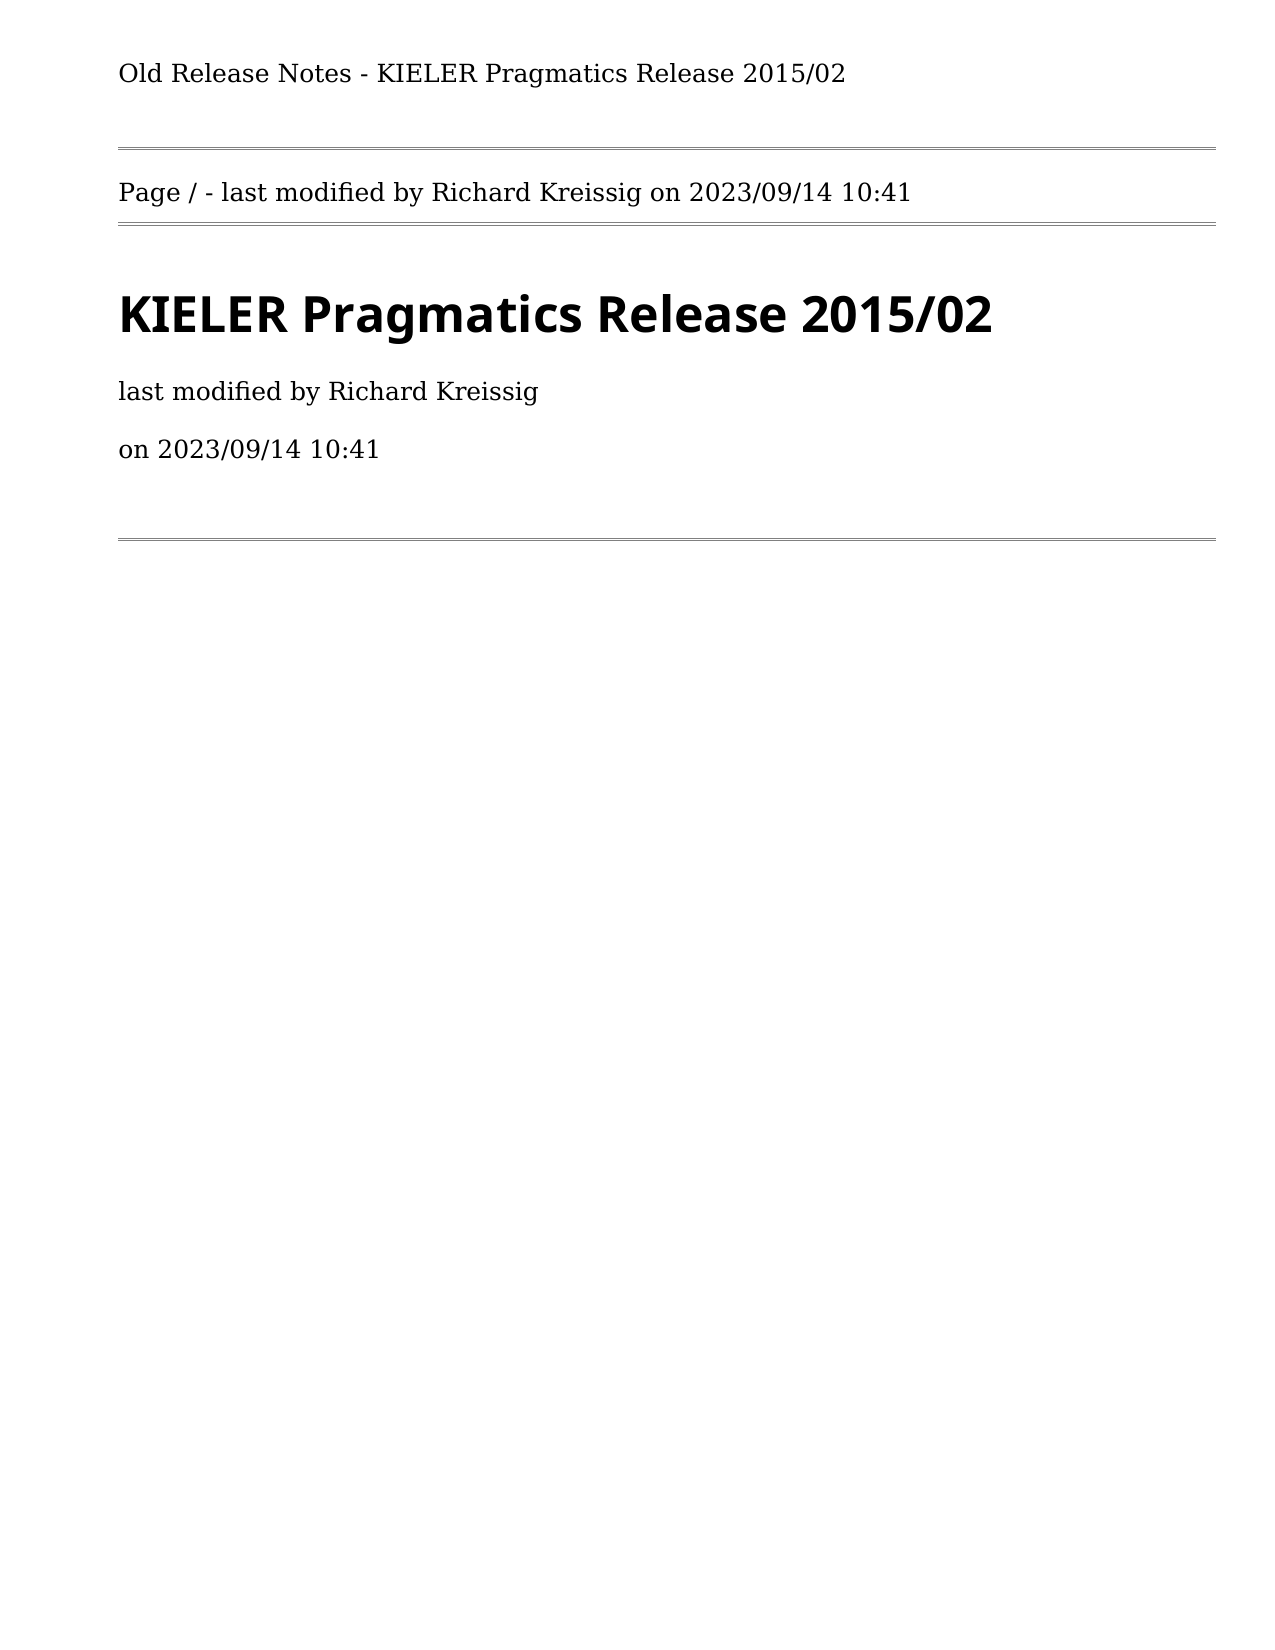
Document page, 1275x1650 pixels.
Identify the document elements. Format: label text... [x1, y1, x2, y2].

text last modified by Richard Kreissig [118, 377, 1216, 406]
text on 2023/09/14 10:41 [118, 435, 1216, 464]
subtitle KIELER Pragmatics Release 2015/02 [118, 279, 1216, 347]
text Page / - last modified by Richard Kreissig on 2023/09/14 10:41 [118, 179, 1216, 208]
text Old Release Notes - KIELER Pragmatics Release 2015/02 [118, 59, 1216, 88]
